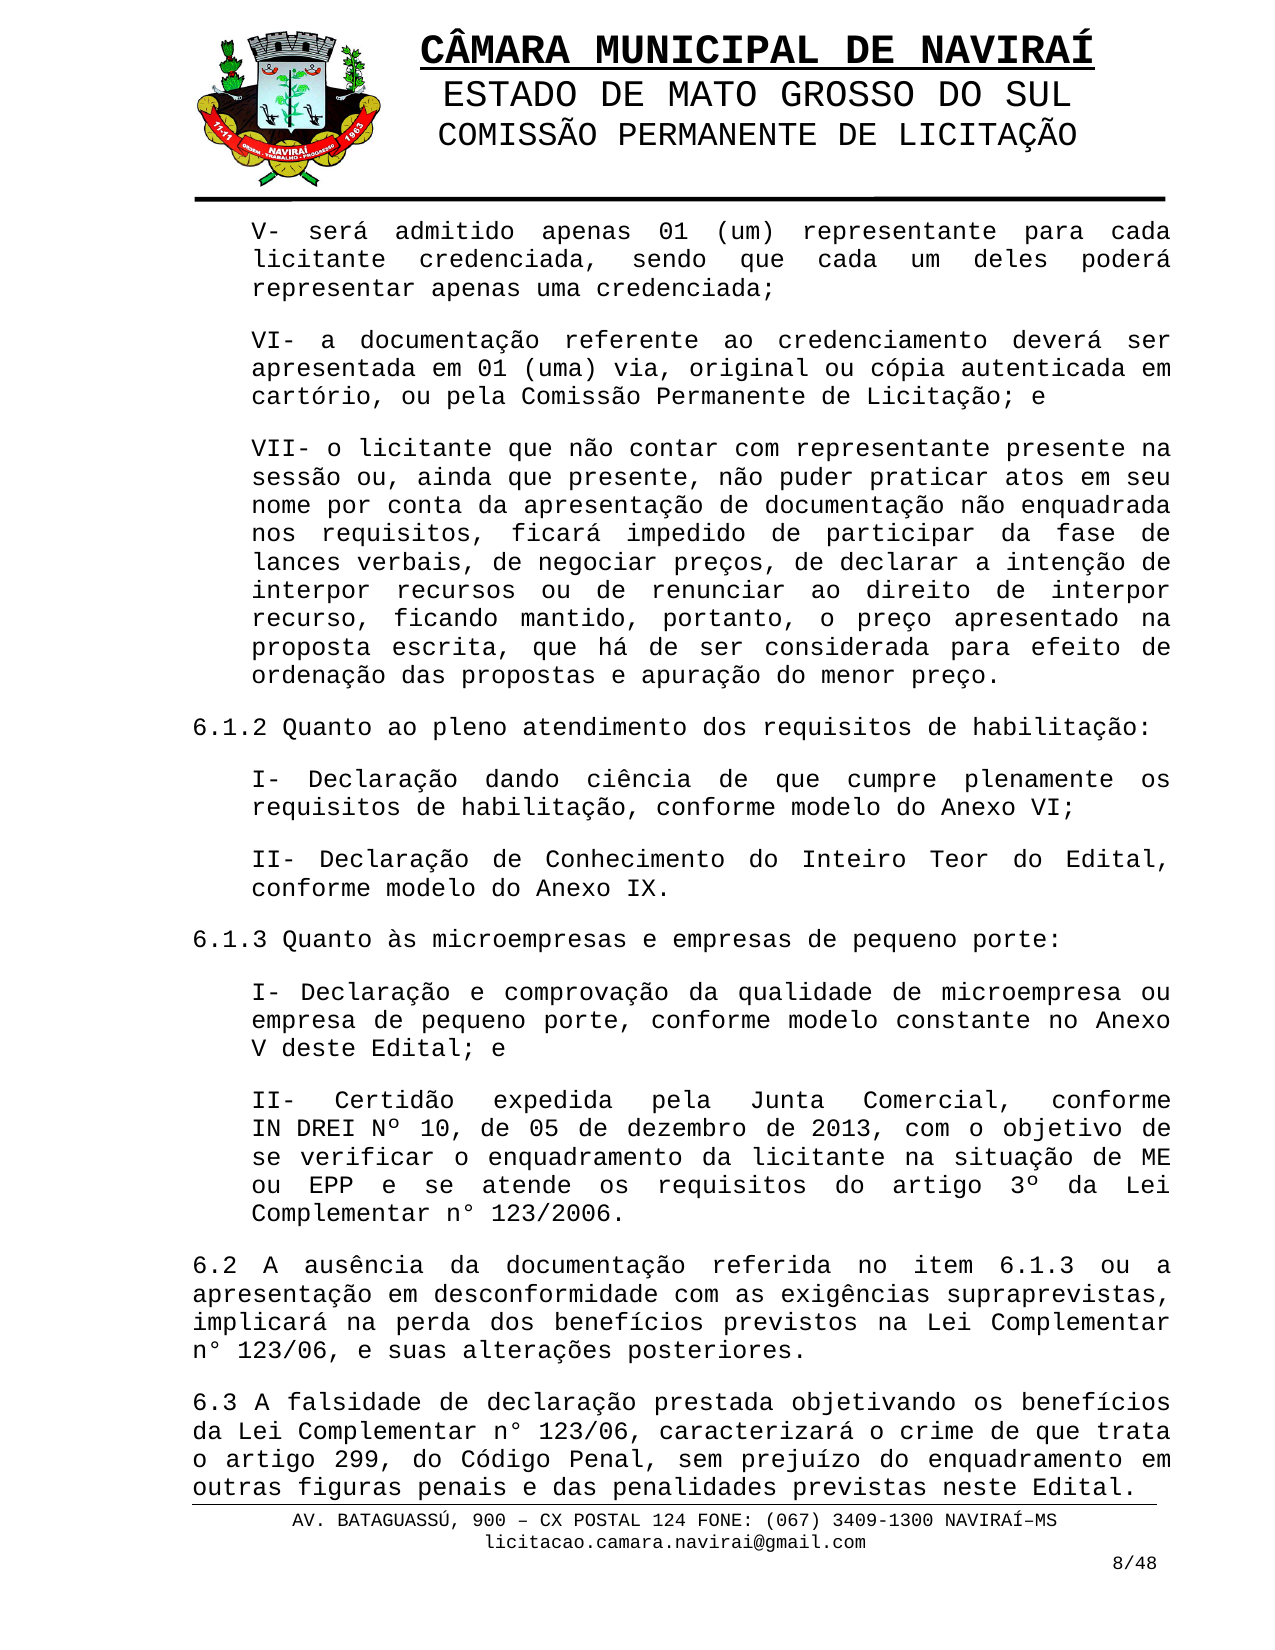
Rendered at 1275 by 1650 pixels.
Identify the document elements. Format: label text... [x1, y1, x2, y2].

text 6.3 A falsidade de declaração prestada objetivando os benefícios da Lei Complementar n° 123/06, caracterizará o crime de que trata o artigo 299, do Código Penal, sem prejuízo do enquadramento em outras figuras penais e das penalidades previstas neste Edital. [192, 1390, 1172, 1503]
text I- Declaração dando ciência de que cumpre plenamente os requisitos de habilitação, conforme modelo do Anexo VI; [251, 766, 1172, 823]
text II- Declaração de Conhecimento do Inteiro Teor do Edital, conforme modelo do Anexo IX. [251, 847, 1172, 903]
text 6.2 A ausência da documentação referida no item 6.1.3 ou a apresentação em desconformidade com as exigências supraprevistas, implicará na perda dos benefícios previstos na Lei Complementar n° 123/06, e suas alterações posteriores. [192, 1253, 1172, 1366]
text VII- o licitante que não contar com representante presente na sessão ou, ainda que presente, não puder praticar atos em seu nome por conta da apresentação de documentação não enquadrada nos requisitos, ficará impedido de participar da fase de lances verbais, de negociar preços, de declarar a intenção de interpor recursos ou de renunciar ao direito de interpor recurso, ficando mantido, portanto, o preço apresentado na proposta escrita, que há de ser considerada para efeito de ordenação das propostas e apuração do menor preço. [251, 436, 1172, 691]
text V- será admitido apenas 01 (um) representante para cada licitante credenciada, sendo que cada um deles poderá representar apenas uma credenciada; [251, 218, 1172, 303]
text 6.1.2 Quanto ao pleno atendimento dos requisitos de habilitação: [192, 714, 1172, 743]
text VI- a documentação referente ao credenciamento deverá ser apresentada em 01 (uma) via, original ou cópia autenticada em cartório, ou pela Comissão Permanente de Licitação; e [251, 327, 1172, 412]
text 6.1.3 Quanto às microempresas e empresas de pequeno porte: [192, 927, 1172, 955]
text II- Certidão expedida pela Junta Comercial, conforme IN DREI Nº 10, de 05 de dezembro de 2013, com o objetivo de se verificar o enquadramento da licitante na situação de ME ou EPP e se atende os requisitos do artigo 3º da Lei Complementar n° 123/2006. [251, 1088, 1172, 1229]
text I- Declaração e comprovação da qualidade de microempresa ou empresa de pequeno porte, conforme modelo constante no Anexo V deste Edital; e [251, 979, 1172, 1064]
